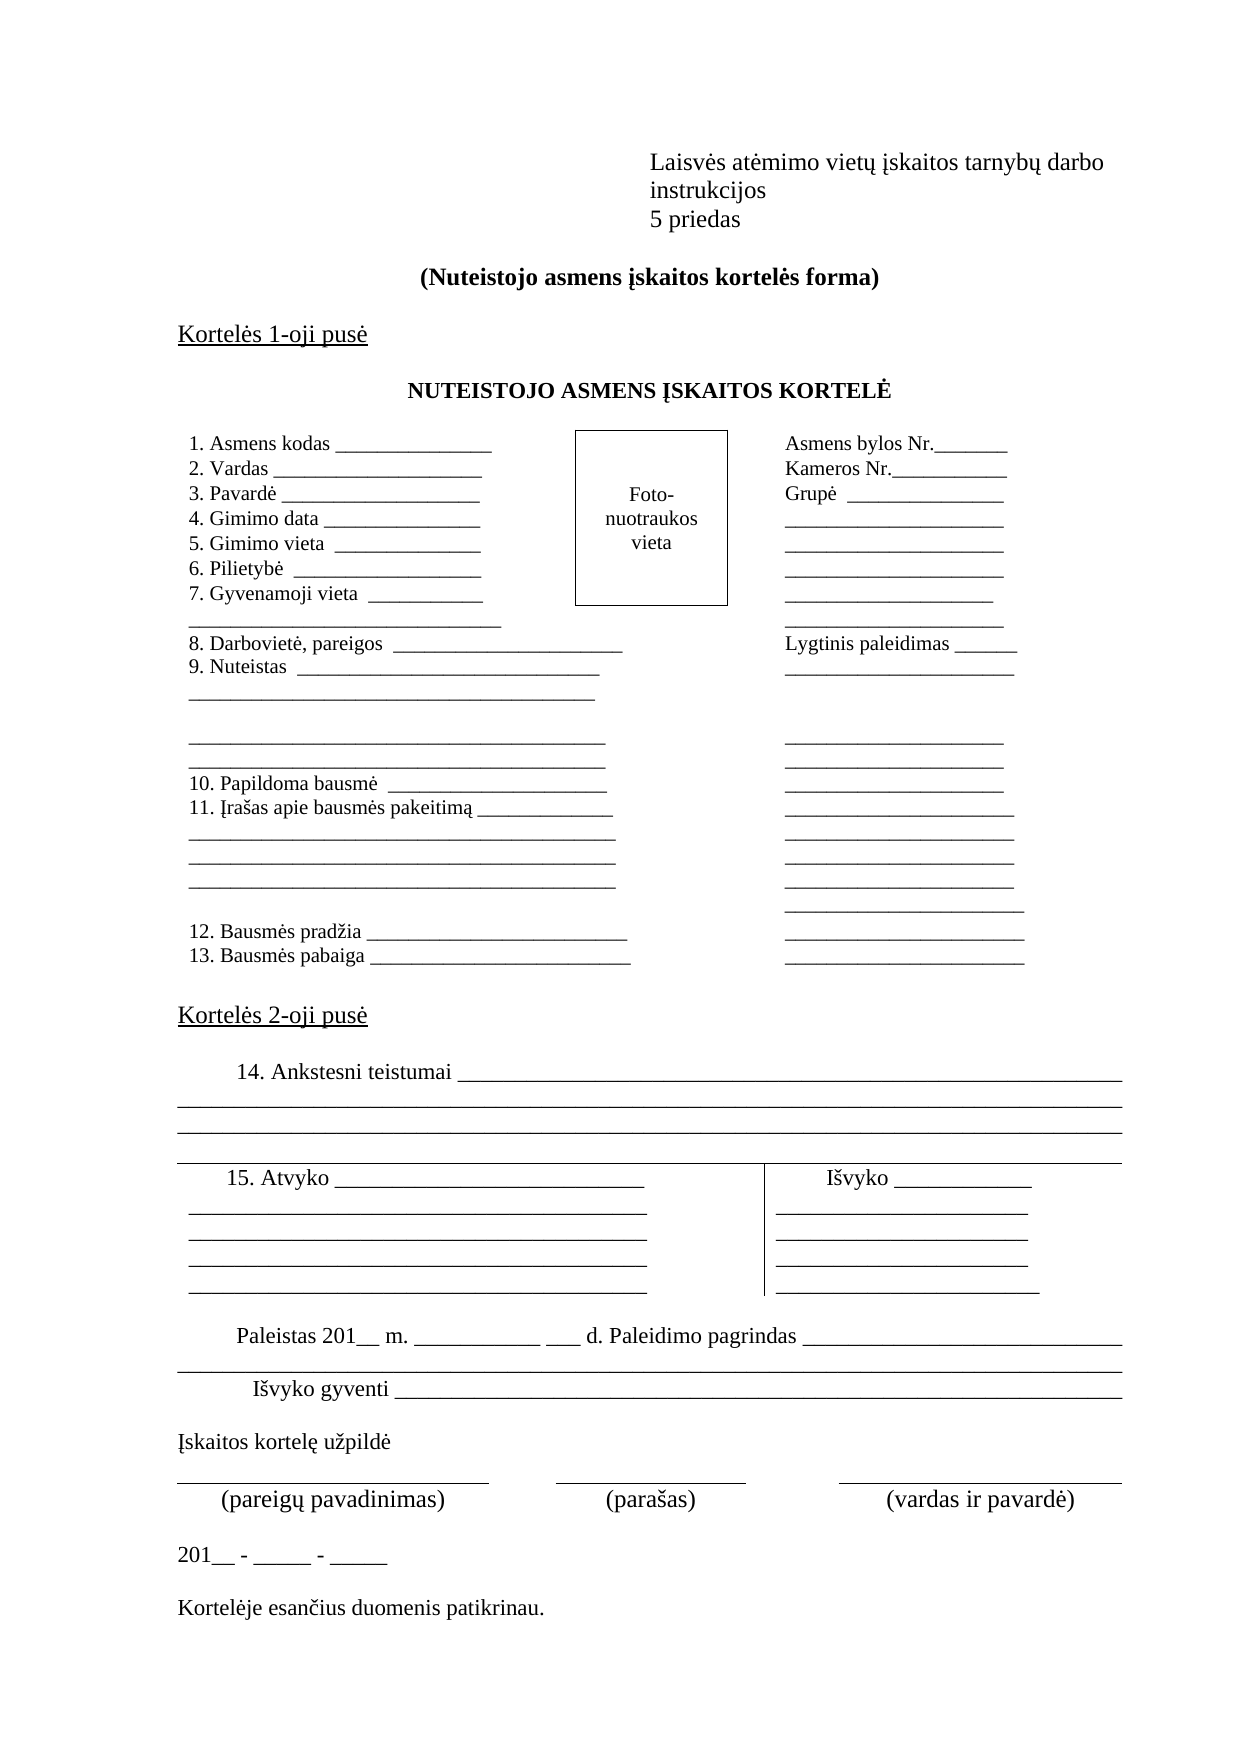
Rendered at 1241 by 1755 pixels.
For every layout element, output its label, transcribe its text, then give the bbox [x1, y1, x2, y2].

table_cell 9. Nuteistas _____________________________ _______________________________________ [177, 655, 727, 723]
text Įskaitos kortelę užpildė [177, 1428, 1122, 1454]
table_cell [728, 580, 772, 605]
table_cell ________________________________________ ________________________________________ 10. Papildoma bausmė _____________________ 11. Įrašas apie bausmės pakeitimą _____________ [177, 723, 727, 819]
table_cell [727, 943, 772, 974]
table_header (pareigų pavadinimas) [177, 1484, 488, 1513]
table_cell [727, 630, 772, 654]
table_cell 4. Gimimo data _______________ [177, 505, 575, 530]
table_cell ______________________________ [177, 605, 727, 630]
table_cell _____________________ [772, 530, 1122, 555]
table_cell [728, 555, 772, 580]
table_header [746, 1483, 838, 1513]
text (Nuteistojo asmens įskaitos kortelės forma) [177, 262, 1122, 291]
table_cell ______________________ [772, 819, 1122, 843]
table_cell Grupė _______________ [772, 480, 1122, 505]
table_cell [727, 819, 772, 843]
table_cell _________________________________________ [177, 819, 727, 843]
table_cell _____________________ [772, 555, 1122, 580]
text _ [177, 1111, 1122, 1133]
table_header [738, 1164, 764, 1296]
text Kortelės 2-oji pusė [177, 1000, 1122, 1029]
table_cell _______________________ [772, 919, 1122, 943]
table_cell [728, 530, 772, 555]
table_cell [728, 455, 772, 480]
text _ [177, 1084, 1122, 1107]
table_cell [727, 723, 772, 819]
table_cell 13. Bausmės pabaiga _________________________ [177, 943, 727, 974]
text NUTEISTOJO ASMENS ĮSKAITOS KORTELĖ [177, 377, 1122, 403]
table_cell 6. Pilietybė __________________ [177, 555, 575, 580]
text Paleistas 201__ m. ___________ ___ d. Paleidimo pagrindas [177, 1322, 1122, 1349]
table_cell _______________________ [772, 943, 1122, 974]
table_cell [728, 480, 772, 505]
table_header [728, 430, 772, 455]
table_cell [727, 605, 772, 630]
text Kortelės 1-oji pusė [177, 319, 1122, 348]
text 5 priedas [649, 204, 1122, 233]
table_cell [728, 505, 772, 530]
table_cell ______________________ ______________________ _______________________ [772, 843, 1122, 919]
text Išvyko gyventi [177, 1375, 1122, 1401]
table_header (vardas ir pavardė) [839, 1484, 1122, 1513]
table_cell [727, 655, 772, 723]
table_cell Kameros Nr.___________ [772, 455, 1122, 480]
table_header 15. Atvyko ___________________________ ________________________________________ ________________________________________ ________________________________________ ________________________________________ [177, 1164, 738, 1296]
text instrukcijos [649, 176, 1122, 204]
table_header Išvyko ____________ ______________________ ______________________ ______________________ _______________________ [765, 1164, 1122, 1296]
table_header 1. Asmens kodas _______________ [177, 430, 575, 455]
table_cell _____________________ [772, 605, 1122, 630]
text Kortelėje esančius duomenis patikrinau. [177, 1594, 1122, 1621]
text _ [177, 1349, 1122, 1372]
table_cell [727, 843, 772, 919]
table_cell 12. Bausmės pradžia _________________________ [177, 919, 727, 943]
text Laisvės atėmimo vietų įskaitos tarnybų darbo [649, 147, 1122, 176]
table_cell _____________________ _____________________ _____________________ ______________________ [772, 723, 1122, 819]
table_cell 8. Darbovietė, pareigos ______________________ [177, 630, 727, 654]
table_cell 7. Gyvenamoji vieta ___________ [177, 580, 575, 605]
table_header [489, 1483, 556, 1513]
table_cell _____________________ [772, 505, 1122, 530]
table_cell Lygtinis paleidimas ______ [772, 630, 1122, 654]
table_cell [727, 919, 772, 943]
table_cell _________________________________________ _________________________________________ [177, 843, 727, 919]
table_header Asmens bylos Nr._______ [772, 430, 1122, 455]
table_header Foto-nuotraukos vieta [576, 431, 727, 605]
table_cell 2. Vardas ____________________ [177, 455, 575, 480]
table_cell ____________________ [772, 580, 1122, 605]
table_cell 3. Pavardė ___________________ [177, 480, 575, 505]
table_header (parašas) [556, 1484, 746, 1513]
table_cell ______________________ [772, 655, 1122, 723]
text 14. Ankstesni teistumai [177, 1058, 1122, 1084]
text 201__ - _____ - _____ [177, 1541, 1122, 1568]
table_cell 5. Gimimo vieta ______________ [177, 530, 575, 555]
